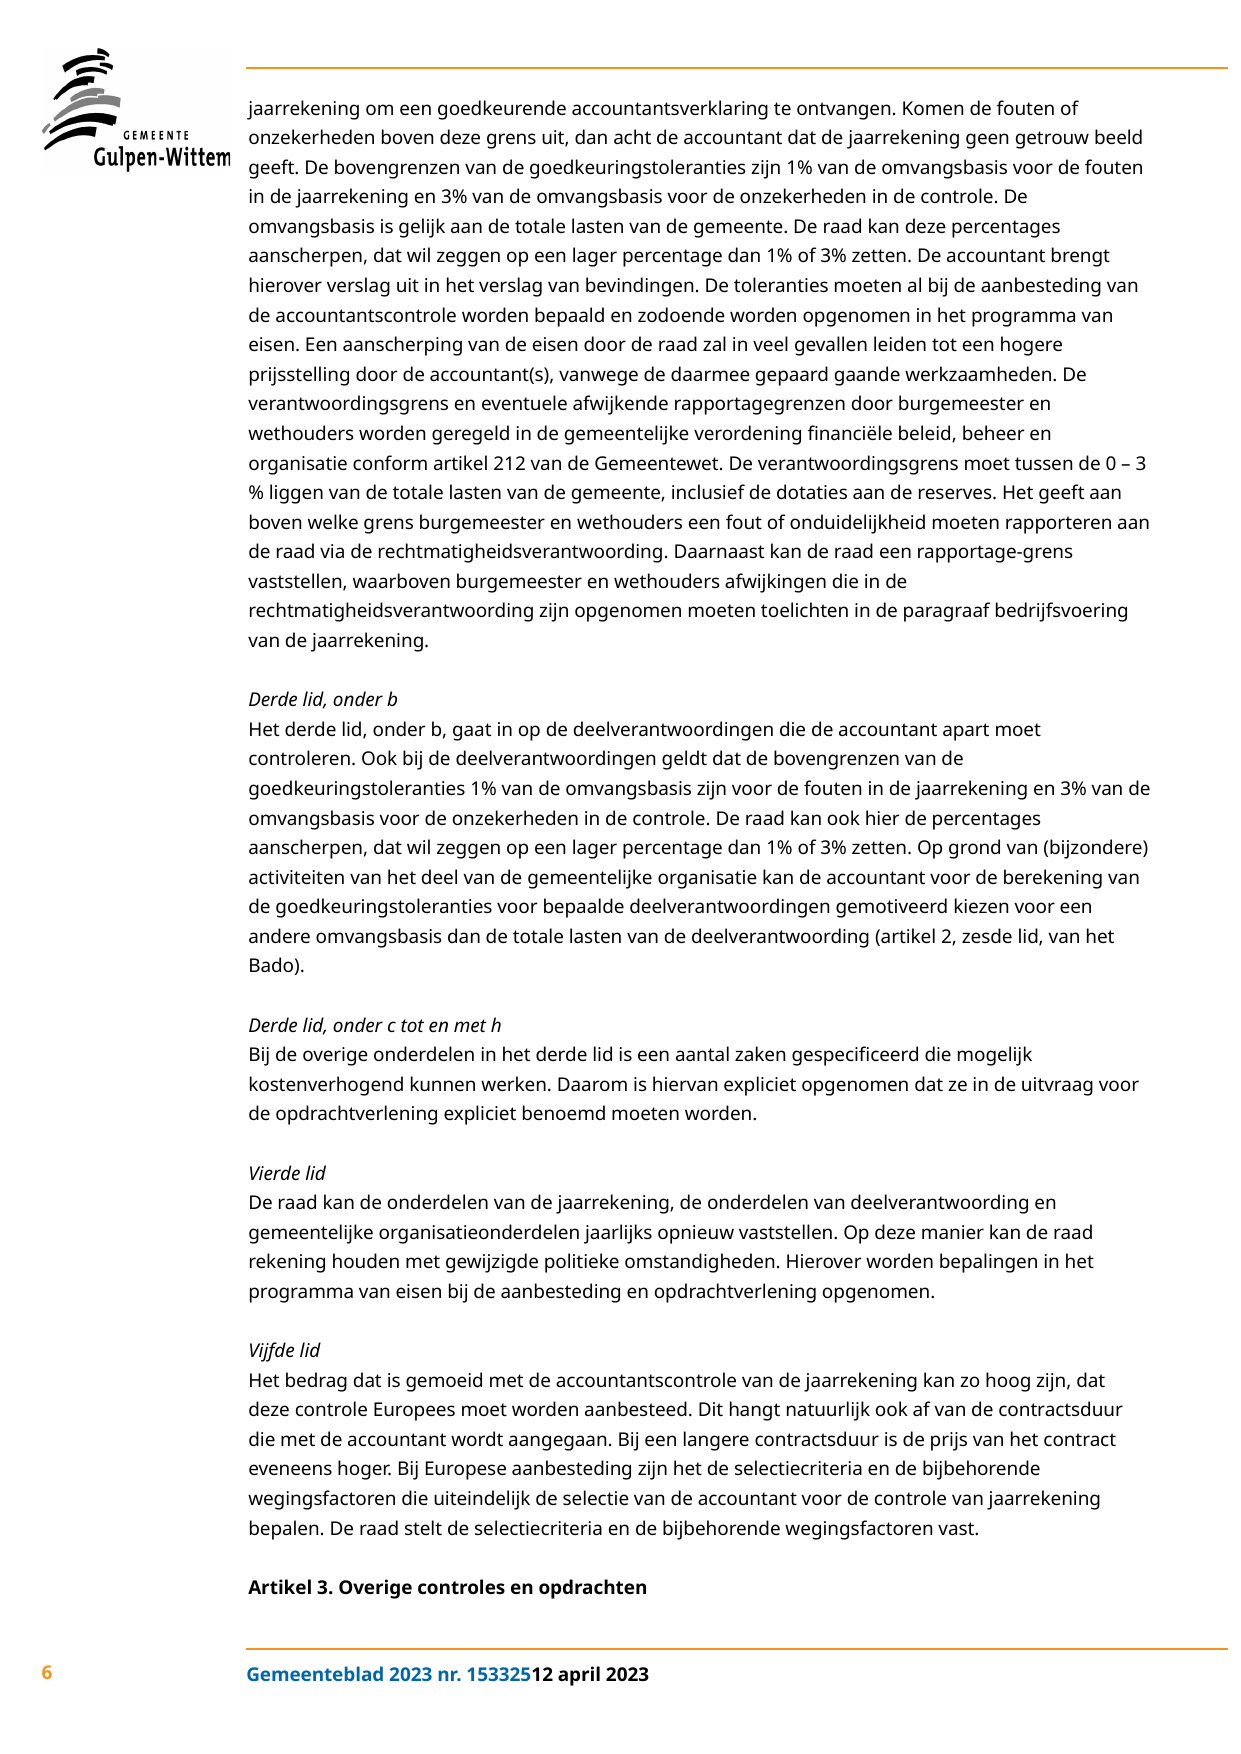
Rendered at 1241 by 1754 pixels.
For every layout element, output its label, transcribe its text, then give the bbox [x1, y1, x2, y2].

text Vijfde lid [248, 1337, 1152, 1363]
text Het derde lid, onder b, gaat in op de deelverantwoordingen die de accountant apart moet controleren. Ook bij de deelverantwoordingen geldt dat de bovengrenzen van de goedkeuringstoleranties 1% van de omvangsbasis zijn voor de fouten in de jaarrekening en 3% van de omvangsbasis voor de onzekerheden in de controle. De raad kan ook hier de percentages aanscherpen, dat wil zeggen op een lager percentage dan 1% of 3% zetten. Op grond van (bijzondere) activiteiten van het deel van de gemeentelijke organisatie kan de accountant voor de berekening van de goedkeuringstoleranties voor bepaalde deelverantwoordingen gemotiveerd kiezen voor een andere omvangsbasis dan de totale lasten van de deelverantwoording (artikel 2, zesde lid, van het Bado). [248, 716, 1152, 978]
text De raad kan de onderdelen van de jaarrekening, de onderdelen van deelverantwoording en gemeentelijke organisatieonderdelen jaarlijks opnieuw vaststellen. Op deze manier kan de raad rekening houden met gewijzigde politieke omstandigheden. Hierover worden bepalingen in het programma van eisen bij de aanbesteding en opdrachtverlening opgenomen. [248, 1189, 1152, 1304]
picture [41, 47, 231, 172]
text Derde lid, onder c tot en met h [248, 1012, 1152, 1038]
text Vierde lid [248, 1160, 1152, 1186]
text Derde lid, onder b [248, 686, 1152, 712]
text Artikel 3. Overige controles en opdrachten [248, 1574, 1152, 1600]
text Het bedrag dat is gemoeid met de accountantscontrole van de jaarrekening kan zo hoog zijn, dat deze controle Europees moet worden aanbesteed. Dit hangt natuurlijk ook af van de contractsduur die met de accountant wordt aangegaan. Bij een langere contractsduur is de prijs van het contract eveneens hoger. Bij Europese aanbesteding zijn het de selectiecriteria en de bijbehorende wegingsfactoren die uiteindelijk de selectie van de accountant voor de controle van jaarrekening bepalen. De raad stelt de selectiecriteria en de bijbehorende wegingsfactoren vast. [248, 1367, 1152, 1541]
text Bij de overige onderdelen in het derde lid is een aantal zaken gespecificeerd die mogelijk kostenverhogend kunnen werken. Daarom is hiervan expliciet opgenomen dat ze in de uitvraag voor de opdrachtverlening expliciet benoemd moeten worden. [248, 1041, 1152, 1126]
text jaarrekening om een goedkeurende accountantsverklaring te ontvangen. Komen de fouten of onzekerheden boven deze grens uit, dan acht de accountant dat de jaarrekening geen getrouw beeld geeft. De bovengrenzen van de goedkeuringstoleranties zijn 1% van de omvangsbasis voor de fouten in de jaarrekening en 3% van de omvangsbasis voor de onzekerheden in de controle. De omvangsbasis is gelijk aan de totale lasten van de gemeente. De raad kan deze percentages aanscherpen, dat wil zeggen op een lager percentage dan 1% of 3% zetten. De accountant brengt hierover verslag uit in het verslag van bevindingen. De toleranties moeten al bij de aanbesteding van de accountantscontrole worden bepaald en zodoende worden opgenomen in het programma van eisen. Een aanscherping van de eisen door de raad zal in veel gevallen leiden tot een hogere prijsstelling door de accountant(s), vanwege de daarmee gepaard gaande werkzaamheden. De verantwoordingsgrens en eventuele afwijkende rapportagegrenzen door burgemeester en wethouders worden geregeld in de gemeentelijke verordening financiële beleid, beheer en organisatie conform artikel 212 van de Gemeentewet. De verantwoordingsgrens moet tussen de 0 – 3 % liggen van de totale lasten van de gemeente, inclusief de dotaties aan de reserves. Het geeft aan boven welke grens burgemeester en wethouders een fout of onduidelijkheid moeten rapporteren aan de raad via de rechtmatigheidsverantwoording. Daarnaast kan de raad een rapportage-grens vaststellen, waarboven burgemeester en wethouders afwijkingen die in de rechtmatigheidsverantwoording zijn opgenomen moeten toelichten in de paragraaf bedrijfsvoering van de jaarrekening. [248, 95, 1152, 653]
